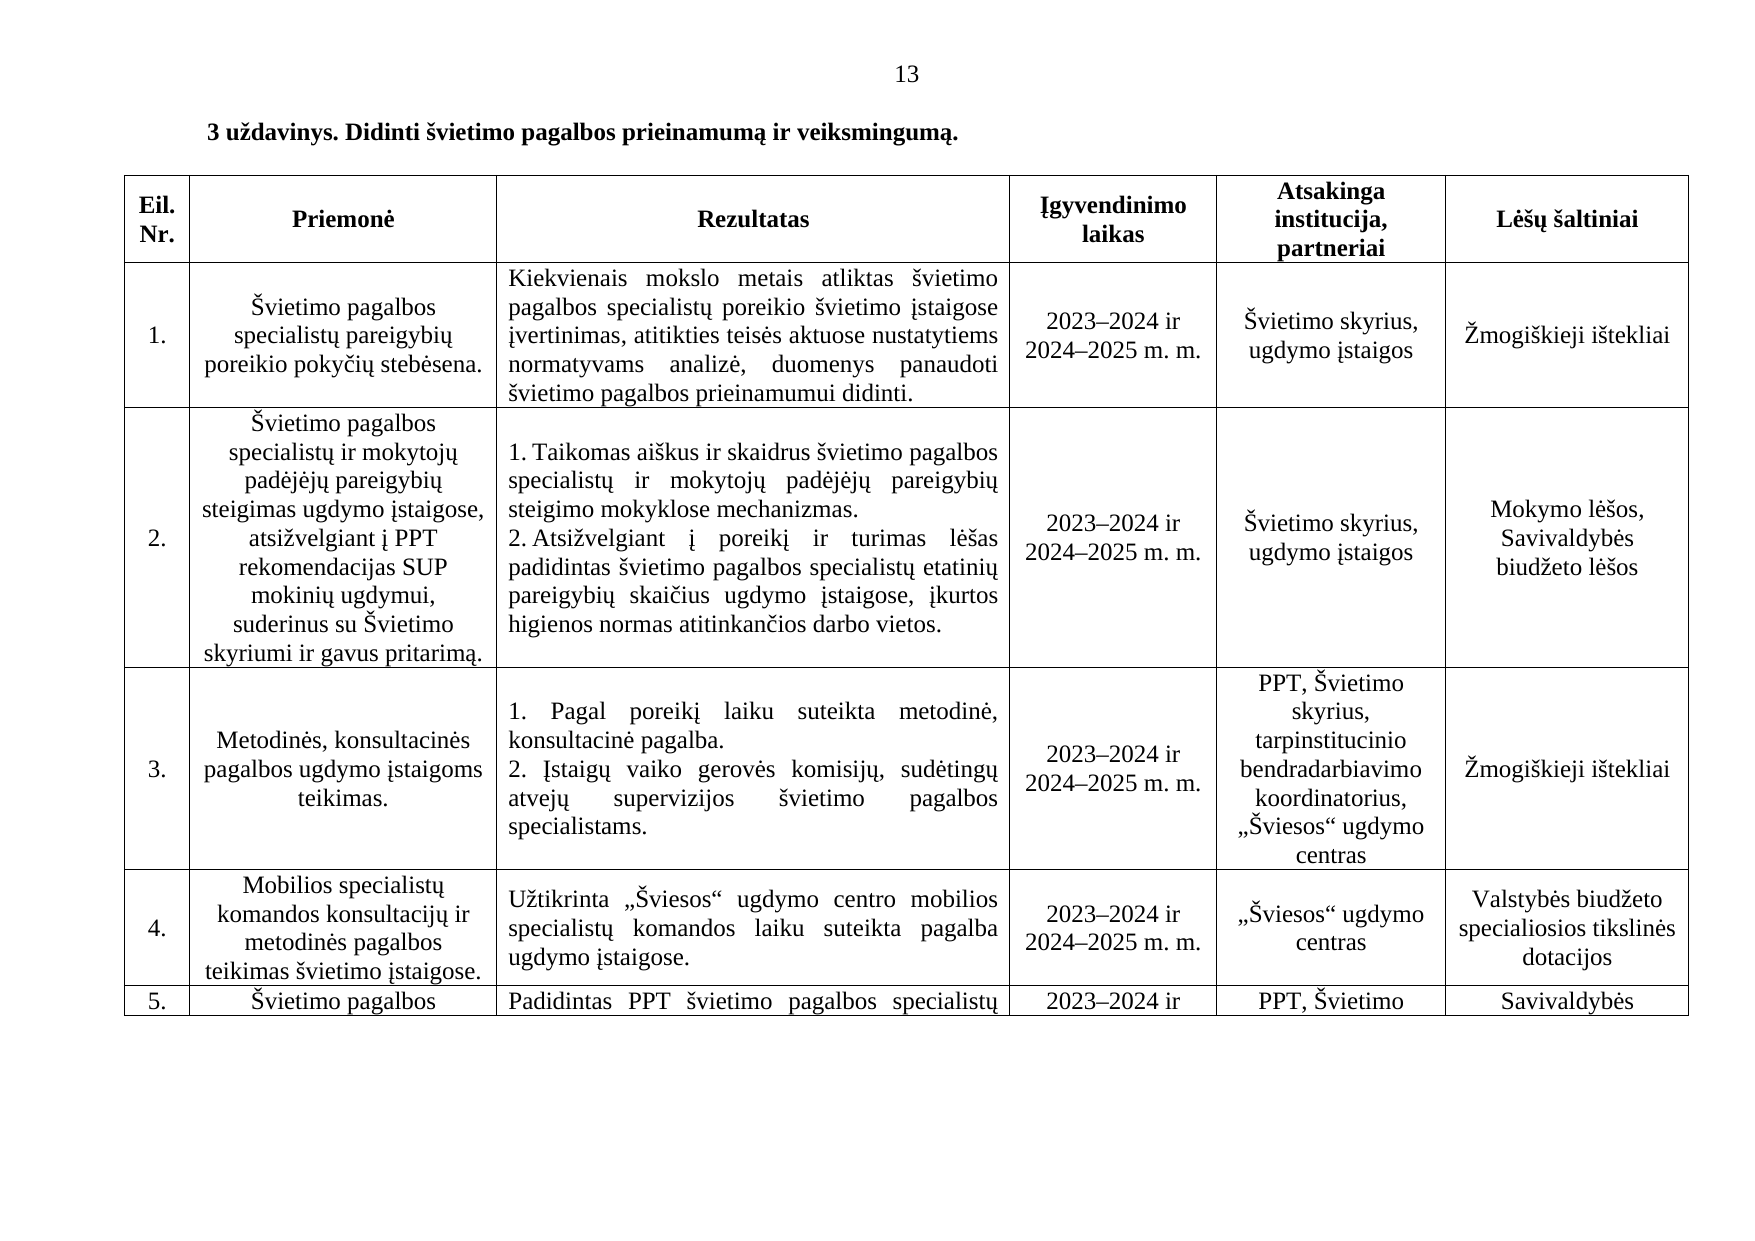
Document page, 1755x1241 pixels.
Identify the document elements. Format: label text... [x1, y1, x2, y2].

table_cell Žmogiškieji ištekliai [1446, 668, 1688, 869]
table_cell PPT, Švietimo [1217, 986, 1445, 1015]
table_cell Švietimo skyrius, ugdymo įstaigos [1217, 263, 1445, 407]
table_cell Valstybės biudžeto specialiosios tikslinės dotacijos [1446, 870, 1688, 985]
table_cell Žmogiškieji ištekliai [1446, 263, 1688, 407]
table_cell Švietimo pagalbos specialistų ir mokytojų padėjėjų pareigybių steigimas ugdymo įstaigose, atsižvelgiant į PPT rekomendacijas SUP mokinių ugdymui, suderinus su Švietimo skyriumi ir gavus pritarimą. [190, 408, 496, 667]
table_cell 2023–2024 ir 2024–2025 m. m. [1010, 408, 1216, 667]
table_cell Mobilios specialistų komandos konsultacijų ir metodinės pagalbos teikimas švietimo įstaigose. [190, 870, 496, 985]
table_header Priemonė [190, 176, 496, 262]
table_cell 2. [125, 408, 189, 667]
table_cell 1. Taikomas aiškus ir skaidrus švietimo pagalbos specialistų ir mokytojų padėjėjų pareigybių steigimo mokyklose mechanizmas. 2. Atsižvelgiant į poreikį ir turimas lėšas padidintas švietimo pagalbos specialistų etatinių pareigybių skaičius ugdymo įstaigose, įkurtos higienos normas atitinkančios darbo vietos. [497, 408, 1009, 667]
table_cell PPT, Švietimo skyrius, tarpinstitucinio bendradarbiavimo koordinatorius, „Šviesos“ ugdymo centras [1217, 668, 1445, 869]
table_header Įgyvendinimo laikas [1010, 176, 1216, 262]
table_cell Mokymo lėšos, Savivaldybės biudžeto lėšos [1446, 408, 1688, 667]
table_cell 2023–2024 ir 2024–2025 m. m. [1010, 263, 1216, 407]
table_cell Švietimo pagalbos specialistų pareigybių poreikio pokyčių stebėsena. [190, 263, 496, 407]
table_cell Kiekvienais mokslo metais atliktas švietimo pagalbos specialistų poreikio švietimo įstaigose įvertinimas, atitikties teisės aktuose nustatytiems normatyvams analizė, duomenys panaudoti švietimo pagalbos prieinamumui didinti. [497, 263, 1009, 407]
table_cell 3. [125, 668, 189, 869]
table_cell 2023–2024 ir 2024–2025 m. m. [1010, 668, 1216, 869]
table_cell 1. Pagal poreikį laiku suteikta metodinė, konsultacinė pagalba. 2. Įstaigų vaiko gerovės komisijų, sudėtingų atvejų supervizijos švietimo pagalbos specialistams. [497, 668, 1009, 869]
table_cell Metodinės, konsultacinės pagalbos ugdymo įstaigoms teikimas. [190, 668, 496, 869]
text 3 uždavinys. Didinti švietimo pagalbos prieinamumą ir veiksmingumą. [118, 117, 1695, 146]
table_cell Užtikrinta „Šviesos“ ugdymo centro mobilios specialistų komandos laiku suteikta pagalba ugdymo įstaigose. [497, 870, 1009, 985]
table_header Eil. Nr. [125, 176, 189, 262]
table_cell 4. [125, 870, 189, 985]
table_header Atsakinga institucija, partneriai [1217, 176, 1445, 262]
table_header Lėšų šaltiniai [1446, 176, 1688, 262]
table_cell 2023–2024 ir [1010, 986, 1216, 1015]
table_cell Švietimo pagalbos [190, 986, 496, 1015]
table_cell Savivaldybės [1446, 986, 1688, 1015]
table_cell 1. [125, 263, 189, 407]
table_cell „Šviesos“ ugdymo centras [1217, 870, 1445, 985]
table_cell 5. [125, 986, 189, 1015]
table_cell 2023–2024 ir 2024–2025 m. m. [1010, 870, 1216, 985]
table_header Rezultatas [497, 176, 1009, 262]
table_cell Padidintas PPT švietimo pagalbos specialistų [497, 986, 1009, 1015]
table_cell Švietimo skyrius, ugdymo įstaigos [1217, 408, 1445, 667]
